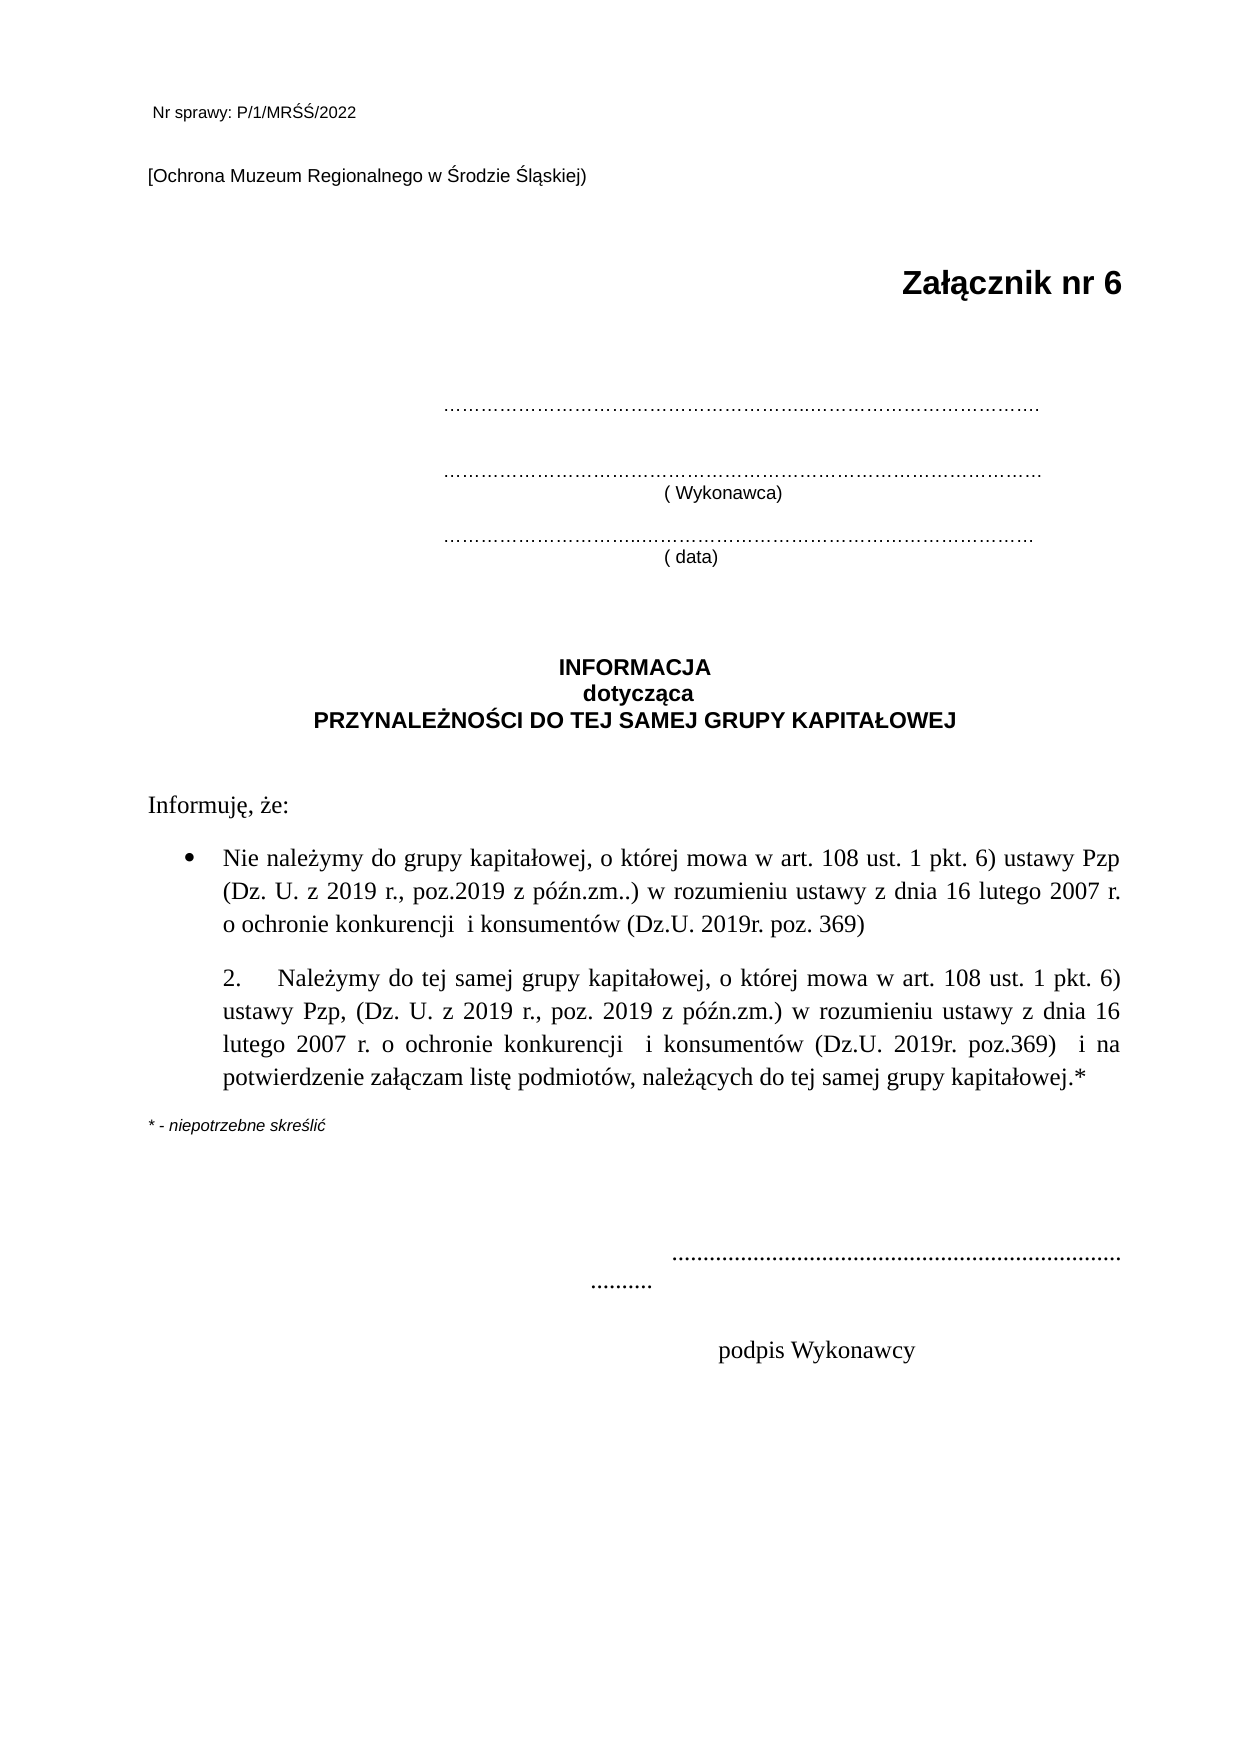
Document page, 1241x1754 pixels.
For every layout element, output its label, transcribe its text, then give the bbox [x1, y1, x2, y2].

text ( data) [148, 546, 1122, 568]
text …………………………………………………..………………………………. [148, 359, 1122, 417]
subtitle INFORMACJA [148, 654, 1122, 680]
list Nie należymy do grupy kapitałowej, o której mowa w art. 108 ust. 1 pkt. 6) ustawy Pzp (Dz. U. z 2019 r., poz.2019 z późn.zm..) w rozumieniu ustawy z dnia 16 lutego 2007 r. o ochronie konkurencji i konsumentów (Dz.U. 2019r. poz. 369) [185, 843, 1122, 938]
text Informuję, że: [148, 791, 1122, 819]
text 2.  Należymy do tej samej grupy kapitałowej, o której mowa w art. 108 ust. 1 pkt. 6) ustawy Pzp, (Dz. U. z 2019 r., poz. 2019 z późn.zm.) w rozumieniu ustawy z dnia 16 lutego 2007 r. o ochronie konkurencji i konsumentów (Dz.U. 2019r. poz.369) i na potwierdzenie załączam listę podmiotów, należących do tej samej grupy kapitałowej.* [223, 963, 1122, 1091]
text …………………………..……………………………………………………… [148, 503, 1122, 546]
text ( Wykonawca) [148, 481, 1122, 503]
subtitle PRZYNALEŻNOŚCI DO TEJ SAMEJ GRUPY KAPITAŁOWEJ [148, 707, 1122, 733]
text podpis Wykonawcy [599, 1336, 1122, 1364]
text …………………………………………………………………………………… [148, 438, 1122, 481]
subtitle dotycząca [148, 680, 1122, 707]
subtitle Załącznik nr 6 [184, 263, 1122, 302]
text Nr sprawy: P/1/MRŚŚ/2022 [148, 103, 1122, 122]
text * - niepotrzebne skreślić [148, 1116, 1122, 1135]
subtitle [Ochrona Muzeum Regionalnego w Środzie Śląskiej) [148, 165, 1122, 186]
text .................................................................................. [590, 1237, 1122, 1294]
